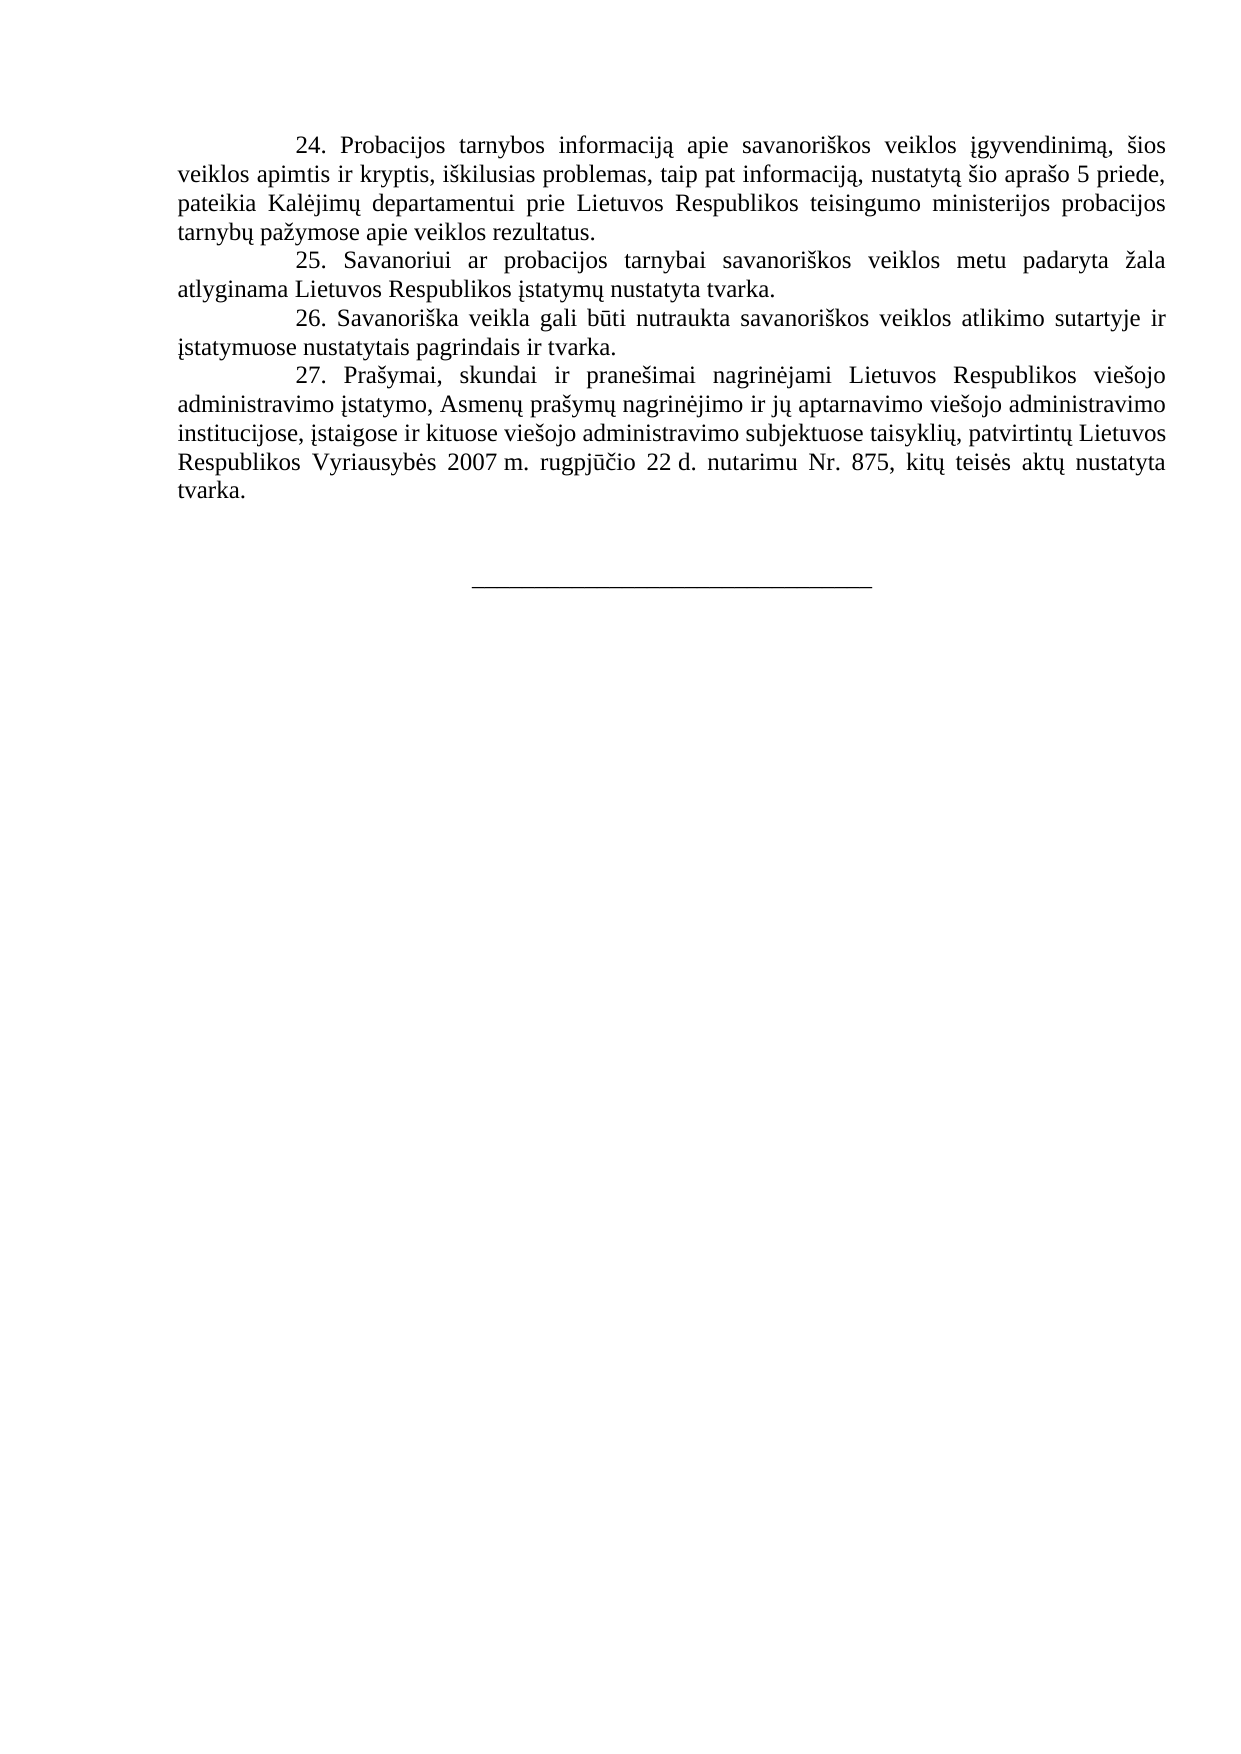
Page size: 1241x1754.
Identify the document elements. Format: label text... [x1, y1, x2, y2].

text ________________________________ [177, 562, 1167, 590]
text 25. Savanoriui ar probacijos tarnybai savanoriškos veiklos metu padaryta žala atlyginama Lietuvos Respublikos įstatymų nustatyta tvarka. [177, 245, 1167, 303]
text 24. Probacijos tarnybos informaciją apie savanoriškos veiklos įgyvendinimą, šios veiklos apimtis ir kryptis, iškilusias problemas, taip pat informaciją, nustatytą šio aprašo 5 priede, pateikia Kalėjimų departamentui prie Lietuvos Respublikos teisingumo ministerijos probacijos tarnybų pažymose apie veiklos rezultatus. [177, 130, 1167, 245]
text 26. Savanoriška veikla gali būti nutraukta savanoriškos veiklos atlikimo sutartyje ir įstatymuose nustatytais pagrindais ir tvarka. [177, 303, 1167, 360]
text 27. Prašymai, skundai ir pranešimai nagrinėjami Lietuvos Respublikos viešojo administravimo įstatymo, Asmenų prašymų nagrinėjimo ir jų aptarnavimo viešojo administravimo institucijose, įstaigose ir kituose viešojo administravimo subjektuose taisyklių, patvirtintų Lietuvos Respublikos Vyriausybės 2007 m. rugpjūčio 22 d. nutarimu Nr. 875, kitų teisės aktų nustatyta tvarka. [177, 360, 1167, 504]
